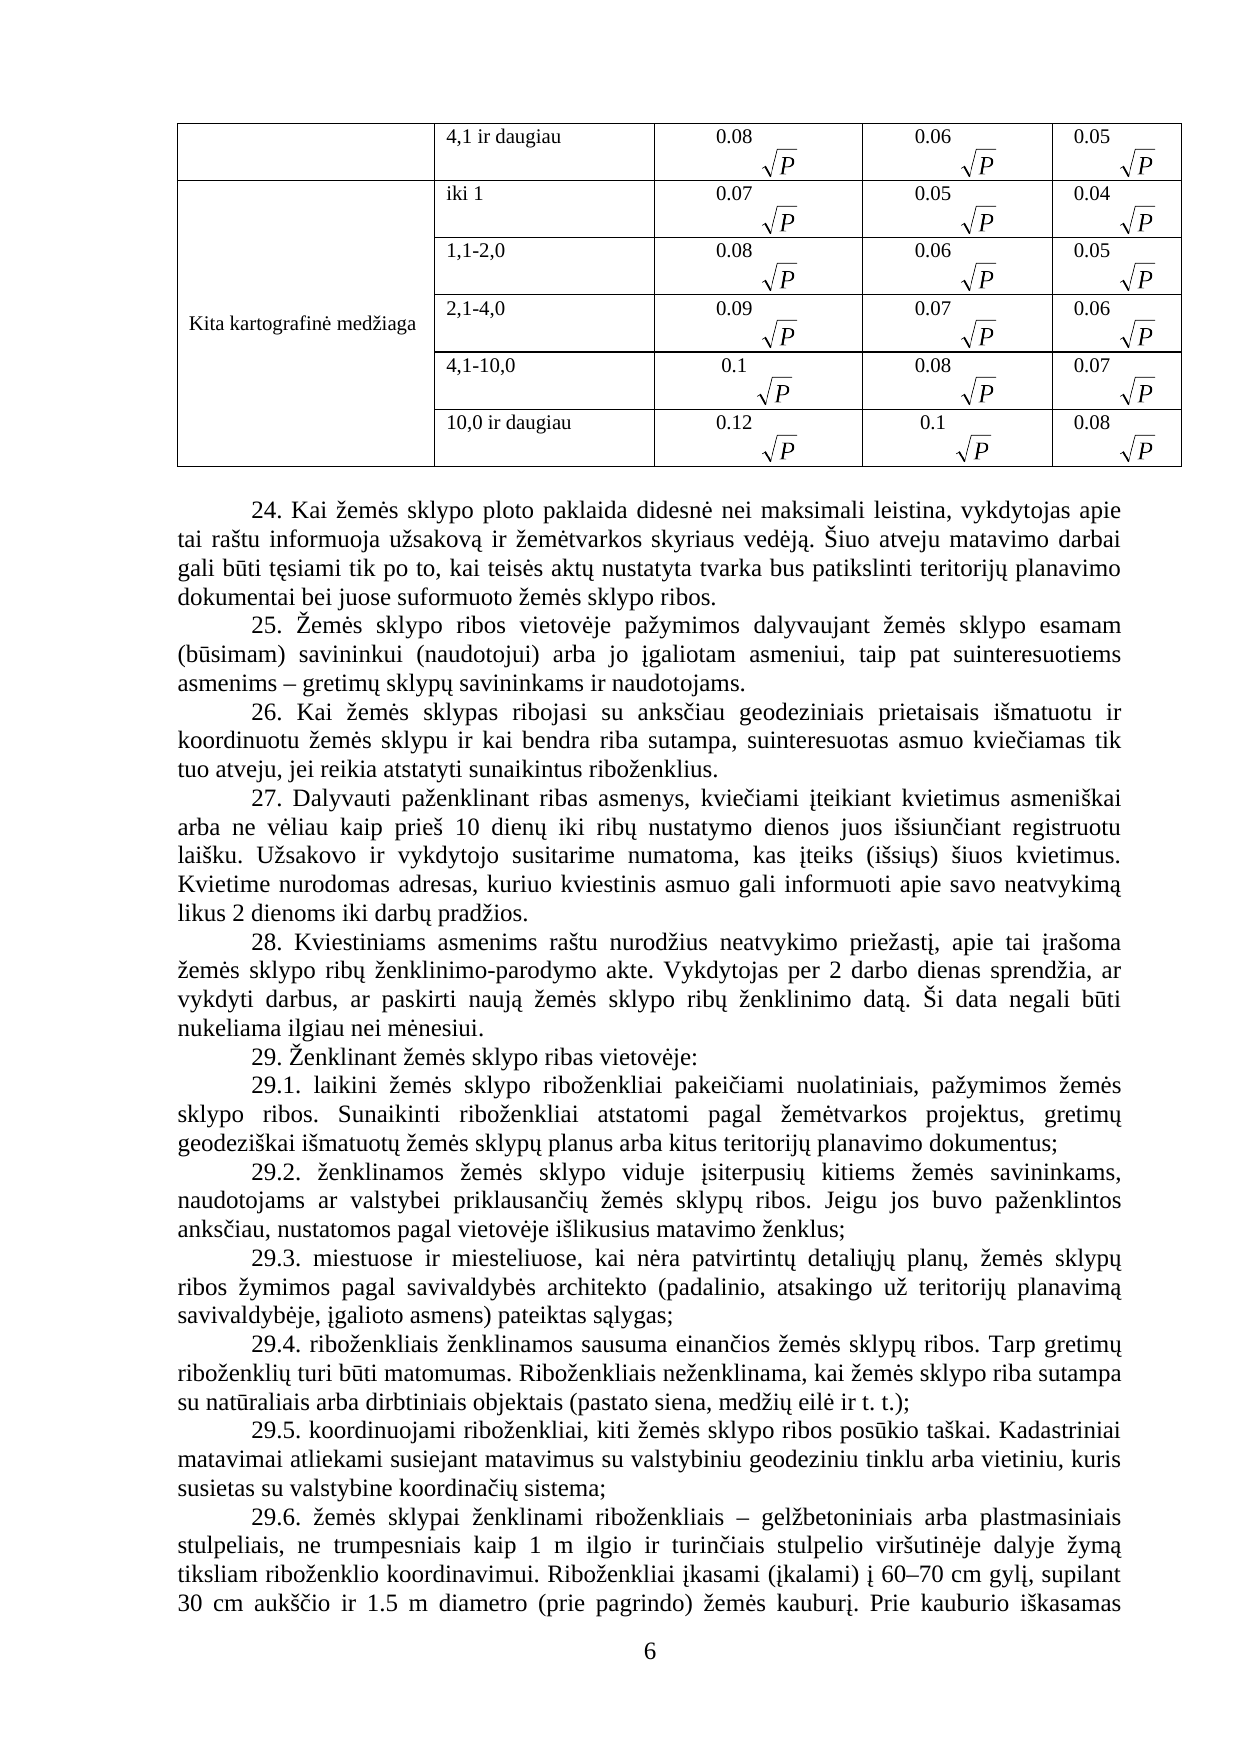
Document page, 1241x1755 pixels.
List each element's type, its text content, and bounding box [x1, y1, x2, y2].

table_cell iki 1 [435, 181, 654, 237]
text 29.3. miestuose ir miesteliuose, kai nėra patvirtintų detaliųjų planų, žemės sklypų ribos žymimos pagal savivaldybės architekto (padalinio, atsakingo už teritorijų planavimą savivaldybėje, įgalioto asmens) pateiktas sąlygas; [177, 1243, 1122, 1329]
table_cell 0.06 [863, 238, 1052, 294]
table_cell [178, 124, 434, 180]
text 24. Kai žemės sklypo ploto paklaida didesnė nei maksimali leistina, vykdytojas apie tai raštu informuoja užsakovą ir žemėtvarkos skyriaus vedėją. Šiuo atveju matavimo darbai gali būti tęsiami tik po to, kai teisės aktų nustatyta tvarka bus patikslinti teritorijų planavimo dokumentai bei juose suformuoto žemės sklypo ribos. [177, 495, 1122, 610]
table_cell 0.09 [655, 295, 862, 351]
table_cell 0.06 [1053, 295, 1181, 351]
table_cell 2,1-4,0 [435, 295, 654, 351]
table_cell 0.1 [655, 353, 862, 408]
table_cell Kita kartografinė medžiaga [178, 181, 434, 466]
table_cell 0.04 [1053, 181, 1181, 237]
table_cell 4,1-10,0 [435, 353, 654, 408]
text 29.2. ženklinamos žemės sklypo viduje įsiterpusių kitiems žemės savininkams, naudotojams ar valstybei priklausančių žemės sklypų ribos. Jeigu jos buvo paženklintos anksčiau, nustatomos pagal vietovėje išlikusius matavimo ženklus; [177, 1157, 1122, 1243]
table_cell 0.05 [1053, 238, 1181, 294]
table_cell 0.05 [1053, 124, 1181, 180]
text 25. Žemės sklypo ribos vietovėje pažymimos dalyvaujant žemės sklypo esamam (būsimam) savininkui (naudotojui) arba jo įgaliotam asmeniui, taip pat suinteresuotiems asmenims – gretimų sklypų savininkams ir naudotojams. [177, 610, 1122, 697]
text 29.5. koordinuojami riboženkliai, kiti žemės sklypo ribos posūkio taškai. Kadastriniai matavimai atliekami susiejant matavimus su valstybiniu geodeziniu tinklu arba vietiniu, kuris susietas su valstybine koordinačių sistema; [177, 1415, 1122, 1502]
table_cell 4,1 ir daugiau [435, 124, 654, 180]
table_cell 0.08 [655, 124, 862, 180]
text 29.6. žemės sklypai ženklinami riboženkliais – gelžbetoniniais arba plastmasiniais stulpeliais, ne trumpesniais kaip 1 m ilgio ir turinčiais stulpelio viršutinėje dalyje žymą tiksliam riboženklio koordinavimui. Riboženkliai įkasami (įkalami) į 60–70 cm gylį, supilant 30 cm aukščio ir 1.5 m diametro (prie pagrindo) žemės kauburį. Prie kauburio iškasamas [177, 1502, 1122, 1617]
table_cell 0.08 [1053, 410, 1181, 466]
table_cell 0.1 [863, 410, 1052, 466]
table_cell 0.06 [863, 124, 1052, 180]
table_cell 0.08 [655, 238, 862, 294]
text 29.4. riboženkliais ženklinamos sausuma einančios žemės sklypų ribos. Tarp gretimų riboženklių turi būti matomumas. Riboženkliais neženklinama, kai žemės sklypo riba sutampa su natūraliais arba dirbtiniais objektais (pastato siena, medžių eilė ir t. t.); [177, 1329, 1122, 1415]
text 26. Kai žemės sklypas ribojasi su anksčiau geodeziniais prietaisais išmatuotu ir koordinuotu žemės sklypu ir kai bendra riba sutampa, suinteresuotas asmuo kviečiamas tik tuo atveju, jei reikia atstatyti sunaikintus riboženklius. [177, 697, 1122, 783]
table_cell 0.07 [655, 181, 862, 237]
table_cell 0.05 [863, 181, 1052, 237]
table_cell 1,1-2,0 [435, 238, 654, 294]
table_cell 0.07 [863, 295, 1052, 351]
table_cell 0.07 [1053, 353, 1181, 408]
text 27. Dalyvauti paženklinant ribas asmenys, kviečiami įteikiant kvietimus asmeniškai arba ne vėliau kaip prieš 10 dienų iki ribų nustatymo dienos juos išsiunčiant registruotu laišku. Užsakovo ir vykdytojo susitarime numatoma, kas įteiks (išsiųs) šiuos kvietimus. Kvietime nurodomas adresas, kuriuo kviestinis asmuo gali informuoti apie savo neatvykimą likus 2 dienoms iki darbų pradžios. [177, 783, 1122, 927]
text 29. Ženklinant žemės sklypo ribas vietovėje: [177, 1042, 1122, 1070]
table_cell 0.08 [863, 353, 1052, 408]
text 28. Kviestiniams asmenims raštu nurodžius neatvykimo priežastį, apie tai įrašoma žemės sklypo ribų ženklinimo-parodymo akte. Vykdytojas per 2 darbo dienas sprendžia, ar vykdyti darbus, ar paskirti naują žemės sklypo ribų ženklinimo datą. Ši data negali būti nukeliama ilgiau nei mėnesiui. [177, 927, 1122, 1042]
table_cell 0.12 [655, 410, 862, 466]
table_cell 10,0 ir daugiau [435, 410, 654, 466]
text 29.1. laikini žemės sklypo riboženkliai pakeičiami nuolatiniais, pažymimos žemės sklypo ribos. Sunaikinti riboženkliai atstatomi pagal žemėtvarkos projektus, gretimų geodeziškai išmatuotų žemės sklypų planus arba kitus teritorijų planavimo dokumentus; [177, 1070, 1122, 1157]
